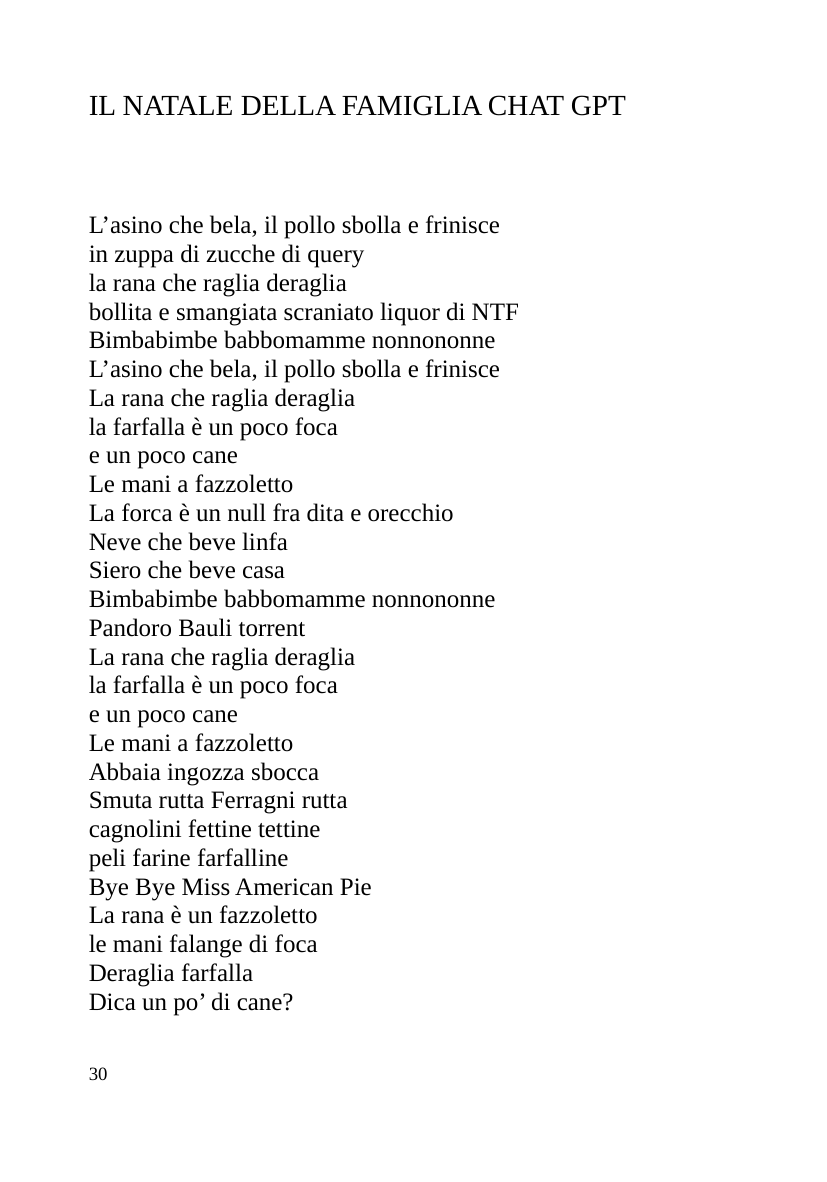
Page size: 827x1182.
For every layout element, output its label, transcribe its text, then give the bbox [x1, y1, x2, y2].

text Deraglia farfalla [88, 958, 738, 987]
text in zuppa di zucche di query [88, 239, 738, 268]
text Bye Bye Miss American Pie [88, 872, 738, 901]
text e un poco cane [88, 699, 738, 728]
text bollita e smangiata scraniato liquor di NTF [88, 297, 738, 326]
text La rana è un fazzoletto [88, 901, 738, 929]
text la farfalla è un poco foca [88, 671, 738, 699]
text La rana che raglia deraglia [88, 383, 738, 412]
text Neve che beve linfa [88, 527, 738, 556]
text Bimbabimbe babbomamme nonnononne [88, 584, 738, 613]
text peli farine farfalline [88, 843, 738, 872]
subtitle L’asino che bela, il pollo sbolla e frinisce [88, 211, 738, 239]
text Dica un po’ di cane? [88, 987, 738, 1016]
text la farfalla è un poco foca [88, 412, 738, 441]
text e un poco cane [88, 441, 738, 469]
text Le mani a fazzoletto [88, 469, 738, 498]
text La forca è un null fra dita e orecchio [88, 498, 738, 527]
text Pandoro Bauli torrent [88, 613, 738, 642]
text Bimbabimbe babbomamme nonnononne [88, 326, 738, 354]
text le mani falange di foca [88, 929, 738, 958]
text L’asino che bela, il pollo sbolla e frinisce [88, 354, 738, 383]
text La rana che raglia deraglia [88, 642, 738, 671]
text Abbaia ingozza sbocca [88, 757, 738, 786]
text cagnolini fettine tettine [88, 814, 738, 843]
text Smuta rutta Ferragni rutta [88, 786, 738, 814]
text Siero che beve casa [88, 556, 738, 584]
text la rana che raglia deraglia [88, 268, 738, 297]
text IL NATALE DELLA FAMIGLIA CHAT GPT [88, 88, 738, 122]
text Le mani a fazzoletto [88, 728, 738, 757]
